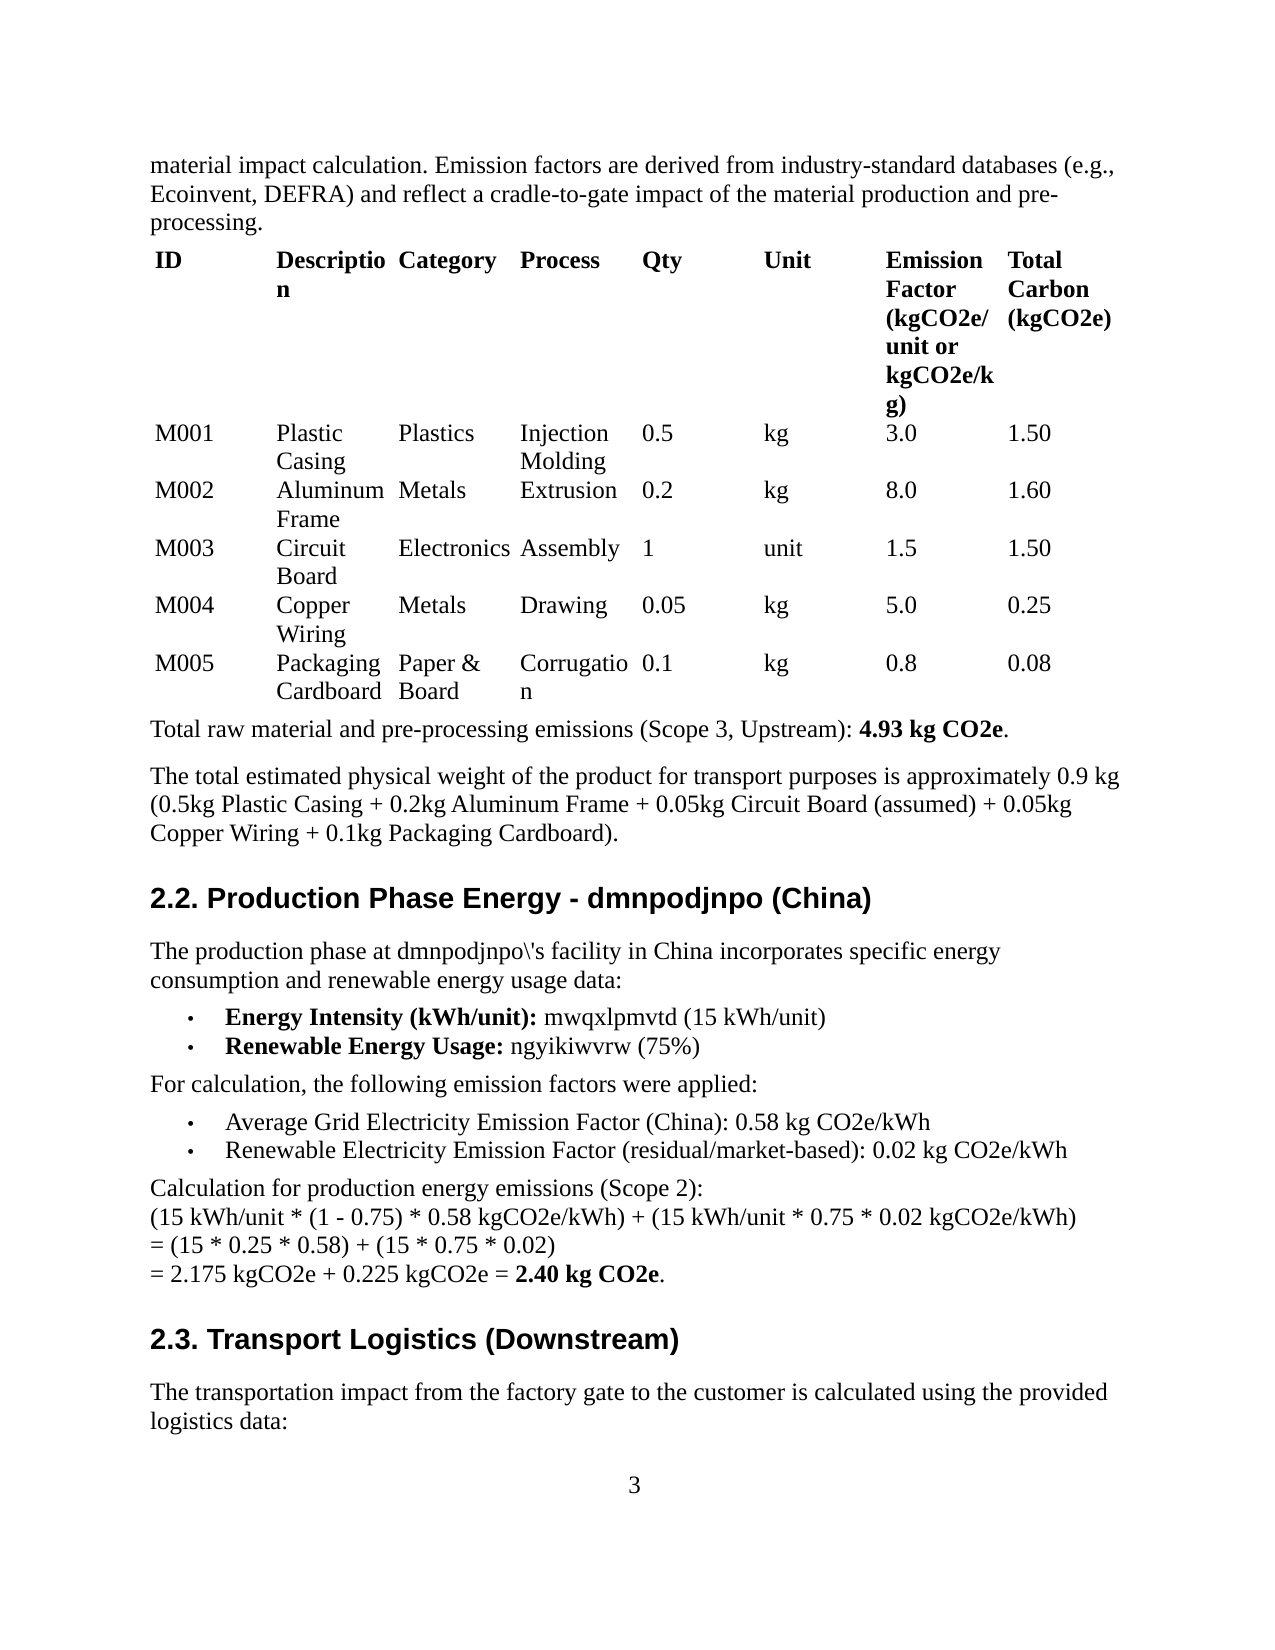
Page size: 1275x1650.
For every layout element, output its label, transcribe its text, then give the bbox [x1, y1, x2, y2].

table_header ID [150, 245, 272, 418]
table_header Qty [638, 245, 759, 418]
table_cell 1 [638, 533, 759, 590]
table_cell Circuit Board [272, 533, 394, 590]
table_cell kg [759, 475, 881, 533]
table_cell 1.5 [881, 533, 1003, 590]
list Average Grid Electricity Emission Factor (China): 0.58 kg CO2e/kWh [187, 1107, 1125, 1135]
text Total raw material and pre-processing emissions (Scope 3, Upstream): 4.93 kg CO2e. [150, 714, 1125, 743]
table_cell Copper Wiring [272, 590, 394, 648]
table_cell M003 [150, 533, 272, 590]
table_cell kg [759, 418, 881, 475]
table_cell Paper & Board [394, 648, 516, 705]
table_header Category [394, 245, 516, 418]
table_cell Drawing [516, 590, 637, 648]
table_cell 0.5 [638, 418, 759, 475]
table_cell Packaging Cardboard [272, 648, 394, 705]
table_cell 3.0 [881, 418, 1003, 475]
table_cell 1.50 [1003, 418, 1125, 475]
text The production phase at dmnpodjnpo\'s facility in China incorporates specific energy consumption and renewable energy usage data: [150, 936, 1125, 993]
subtitle 2.2. Production Phase Energy - dmnpodjnpo (China) [150, 881, 1125, 914]
table_cell Corrugation [516, 648, 637, 705]
table_cell 1.50 [1003, 533, 1125, 590]
table_cell M004 [150, 590, 272, 648]
text Calculation for production energy emissions (Scope 2): (15 kWh/unit * (1 - 0.75) * 0.58 kgCO2e/kWh) + (15 kWh/unit * 0.75 * 0.02 kgCO2e/kWh) = (15 * 0.25 * 0.58) + (15 * 0.75 * 0.02) = 2.175 kgCO2e + 0.225 kgCO2e = 2.40 kg CO2e. [150, 1173, 1125, 1288]
table_cell 8.0 [881, 475, 1003, 533]
text The transportation impact from the factory gate to the customer is calculated using the provided logistics data: [150, 1377, 1125, 1434]
table_cell Injection Molding [516, 418, 637, 475]
text material impact calculation. Emission factors are derived from industry-standard databases (e.g., Ecoinvent, DEFRA) and reflect a cradle-to-gate impact of the material production and pre-processing. [150, 150, 1125, 236]
table_cell 0.8 [881, 648, 1003, 705]
subtitle 2.3. Transport Logistics (Downstream) [150, 1322, 1125, 1356]
table_header Description [272, 245, 394, 418]
table_cell kg [759, 590, 881, 648]
table_cell 0.08 [1003, 648, 1125, 705]
table_cell Metals [394, 475, 516, 533]
table_cell 0.2 [638, 475, 759, 533]
table_cell kg [759, 648, 881, 705]
table_cell Plastics [394, 418, 516, 475]
table_header Unit [759, 245, 881, 418]
table_cell Electronics [394, 533, 516, 590]
table_cell M005 [150, 648, 272, 705]
table_cell Aluminum Frame [272, 475, 394, 533]
table_cell M001 [150, 418, 272, 475]
text For calculation, the following emission factors were applied: [150, 1069, 1125, 1098]
table_header Emission Factor (kgCO2e/unit or kgCO2e/kg) [881, 245, 1003, 418]
table_cell M002 [150, 475, 272, 533]
table_cell Metals [394, 590, 516, 648]
table_cell 0.1 [638, 648, 759, 705]
list Energy Intensity (kWh/unit): mwqxlpmvtd (15 kWh/unit) [187, 1002, 1125, 1031]
table_cell 0.25 [1003, 590, 1125, 648]
table_cell 1.60 [1003, 475, 1125, 533]
table_cell unit [759, 533, 881, 590]
table_cell 5.0 [881, 590, 1003, 648]
table_cell Assembly [516, 533, 637, 590]
table_cell Extrusion [516, 475, 637, 533]
list Renewable Energy Usage: ngyikiwvrw (75%) [187, 1031, 1125, 1060]
table_header Process [516, 245, 637, 418]
table_cell 0.05 [638, 590, 759, 648]
table_cell Plastic Casing [272, 418, 394, 475]
text The total estimated physical weight of the product for transport purposes is approximately 0.9 kg (0.5kg Plastic Casing + 0.2kg Aluminum Frame + 0.05kg Circuit Board (assumed) + 0.05kg Copper Wiring + 0.1kg Packaging Cardboard). [150, 761, 1125, 847]
list Renewable Electricity Emission Factor (residual/market-based): 0.02 kg CO2e/kWh [187, 1135, 1125, 1164]
table_header Total Carbon (kgCO2e) [1003, 245, 1125, 418]
